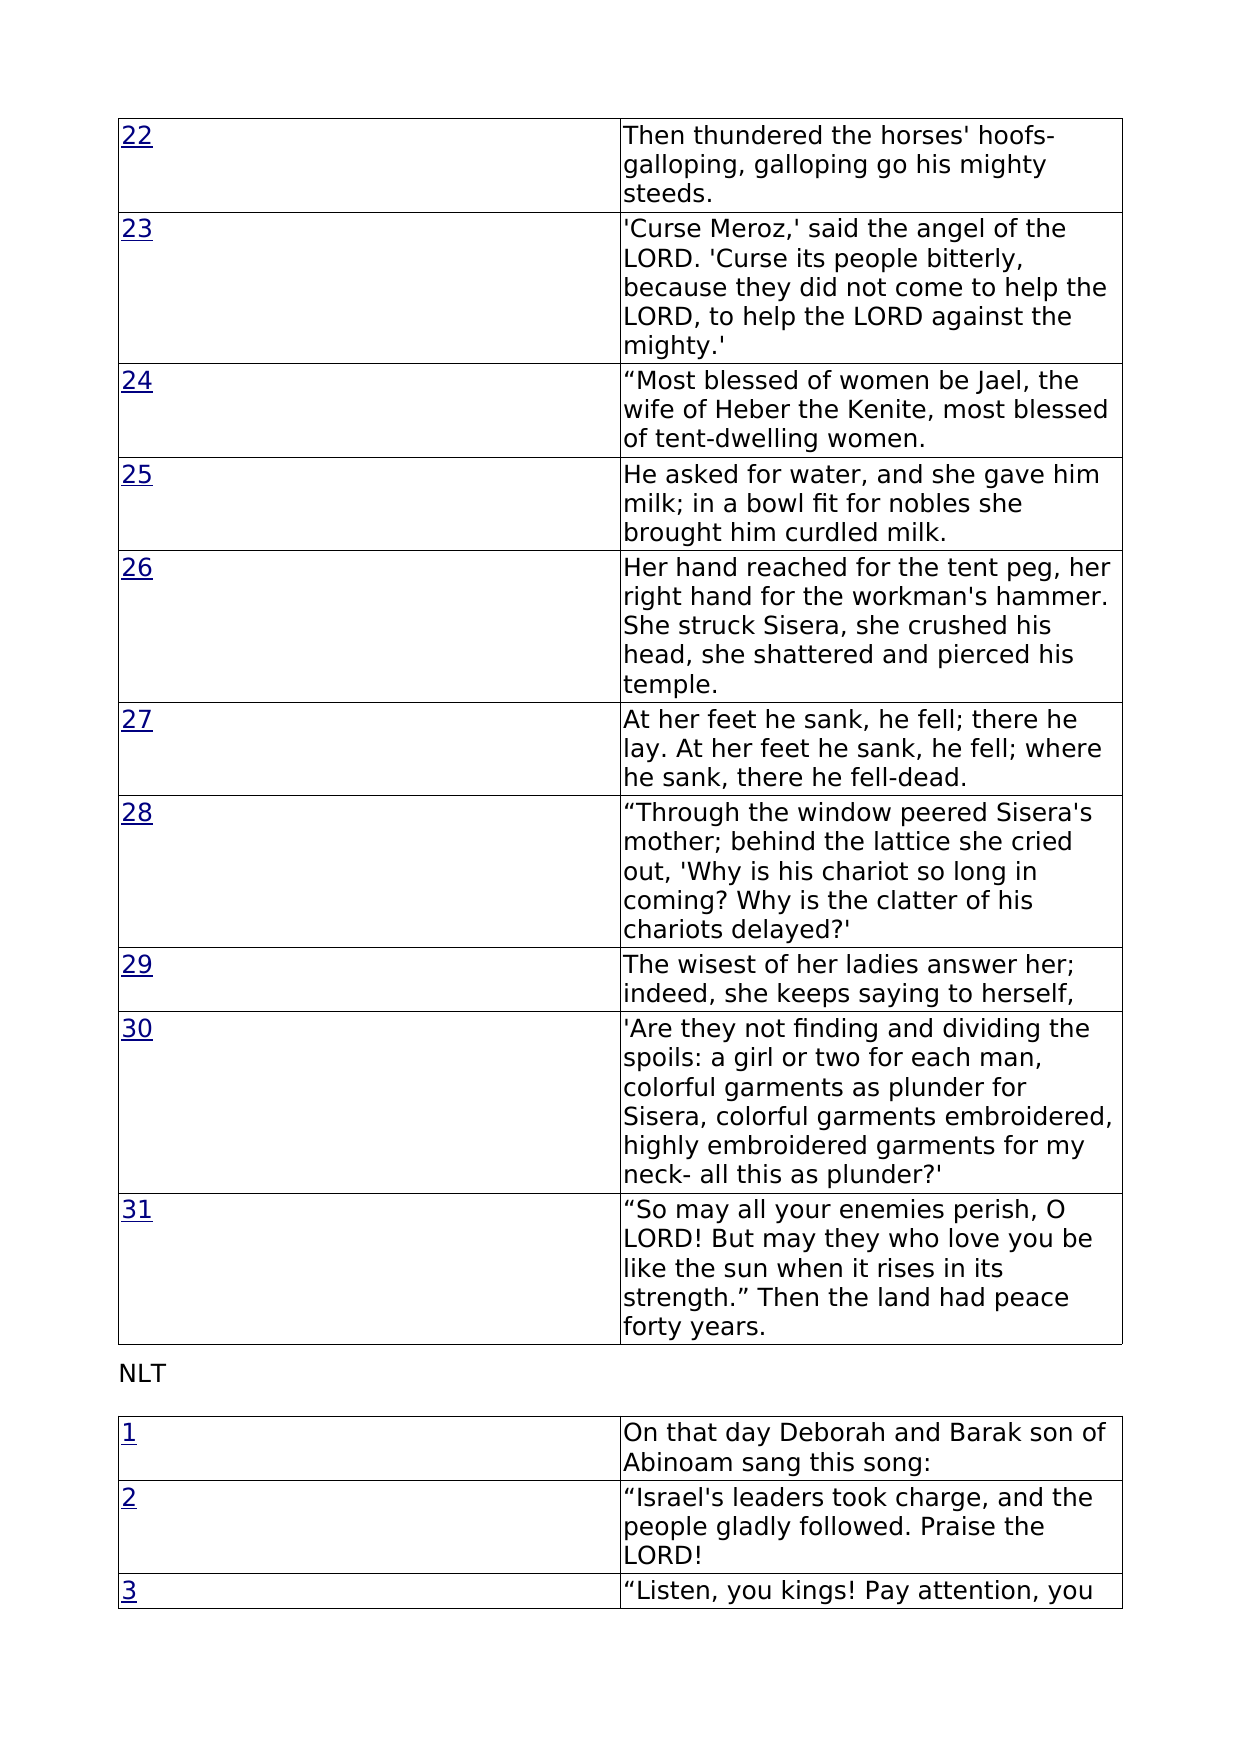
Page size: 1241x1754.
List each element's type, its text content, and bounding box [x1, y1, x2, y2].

table_cell 22 [119, 119, 620, 212]
table_cell “Most blessed of women be Jael, the wife of Heber the Kenite, most blessed of tent-dwelling women. [621, 364, 1122, 457]
table_cell “Israel's leaders took charge, and the people gladly followed. Praise the LORD! [621, 1481, 1122, 1573]
table_cell Her hand reached for the tent peg, her right hand for the workman's hammer. She struck Sisera, she crushed his head, she shattered and pierced his temple. [621, 551, 1122, 702]
table_header 1 [119, 1417, 620, 1480]
table_cell 24 [119, 364, 620, 457]
table_cell 'Curse Meroz,' said the angel of the LORD. 'Curse its people bitterly, because they did not come to help the LORD, to help the LORD against the mighty.' [621, 213, 1122, 363]
table_cell 2 [119, 1481, 620, 1573]
table_cell 3 [119, 1574, 620, 1608]
table_cell 29 [119, 948, 620, 1011]
table_cell 'Are they not finding and dividing the spoils: a girl or two for each man, colorful garments as plunder for Sisera, colorful garments embroidered, highly embroidered garments for my neck- all this as plunder?' [621, 1012, 1122, 1192]
table_cell 23 [119, 213, 620, 363]
table_cell He asked for water, and she gave him milk; in a bowl fit for nobles she brought him curdled milk. [621, 458, 1122, 550]
table_cell 26 [119, 551, 620, 702]
table_cell 28 [119, 796, 620, 947]
table_cell The wisest of her ladies answer her; indeed, she keeps saying to herself, [621, 948, 1122, 1011]
table_cell “Through the window peered Sisera's mother; behind the lattice she cried out, 'Why is his chariot so long in coming? Why is the clatter of his chariots delayed?' [621, 796, 1122, 947]
table_cell Then thundered the horses' hoofs- galloping, galloping go his mighty steeds. [621, 119, 1122, 212]
table_cell At her feet he sank, he fell; there he lay. At her feet he sank, he fell; where he sank, there he fell-dead. [621, 703, 1122, 795]
table_cell 30 [119, 1012, 620, 1192]
table_header On that day Deborah and Barak son of Abinoam sang this song: [621, 1417, 1122, 1480]
table_cell 27 [119, 703, 620, 795]
table_cell 31 [119, 1194, 620, 1344]
text NLT [118, 1359, 1122, 1388]
table_cell “So may all your enemies perish, O LORD! But may they who love you be like the sun when it rises in its strength.” Then the land had peace forty years. [621, 1194, 1122, 1344]
table_cell 25 [119, 458, 620, 550]
table_cell “Listen, you kings! Pay attention, you [621, 1574, 1122, 1608]
